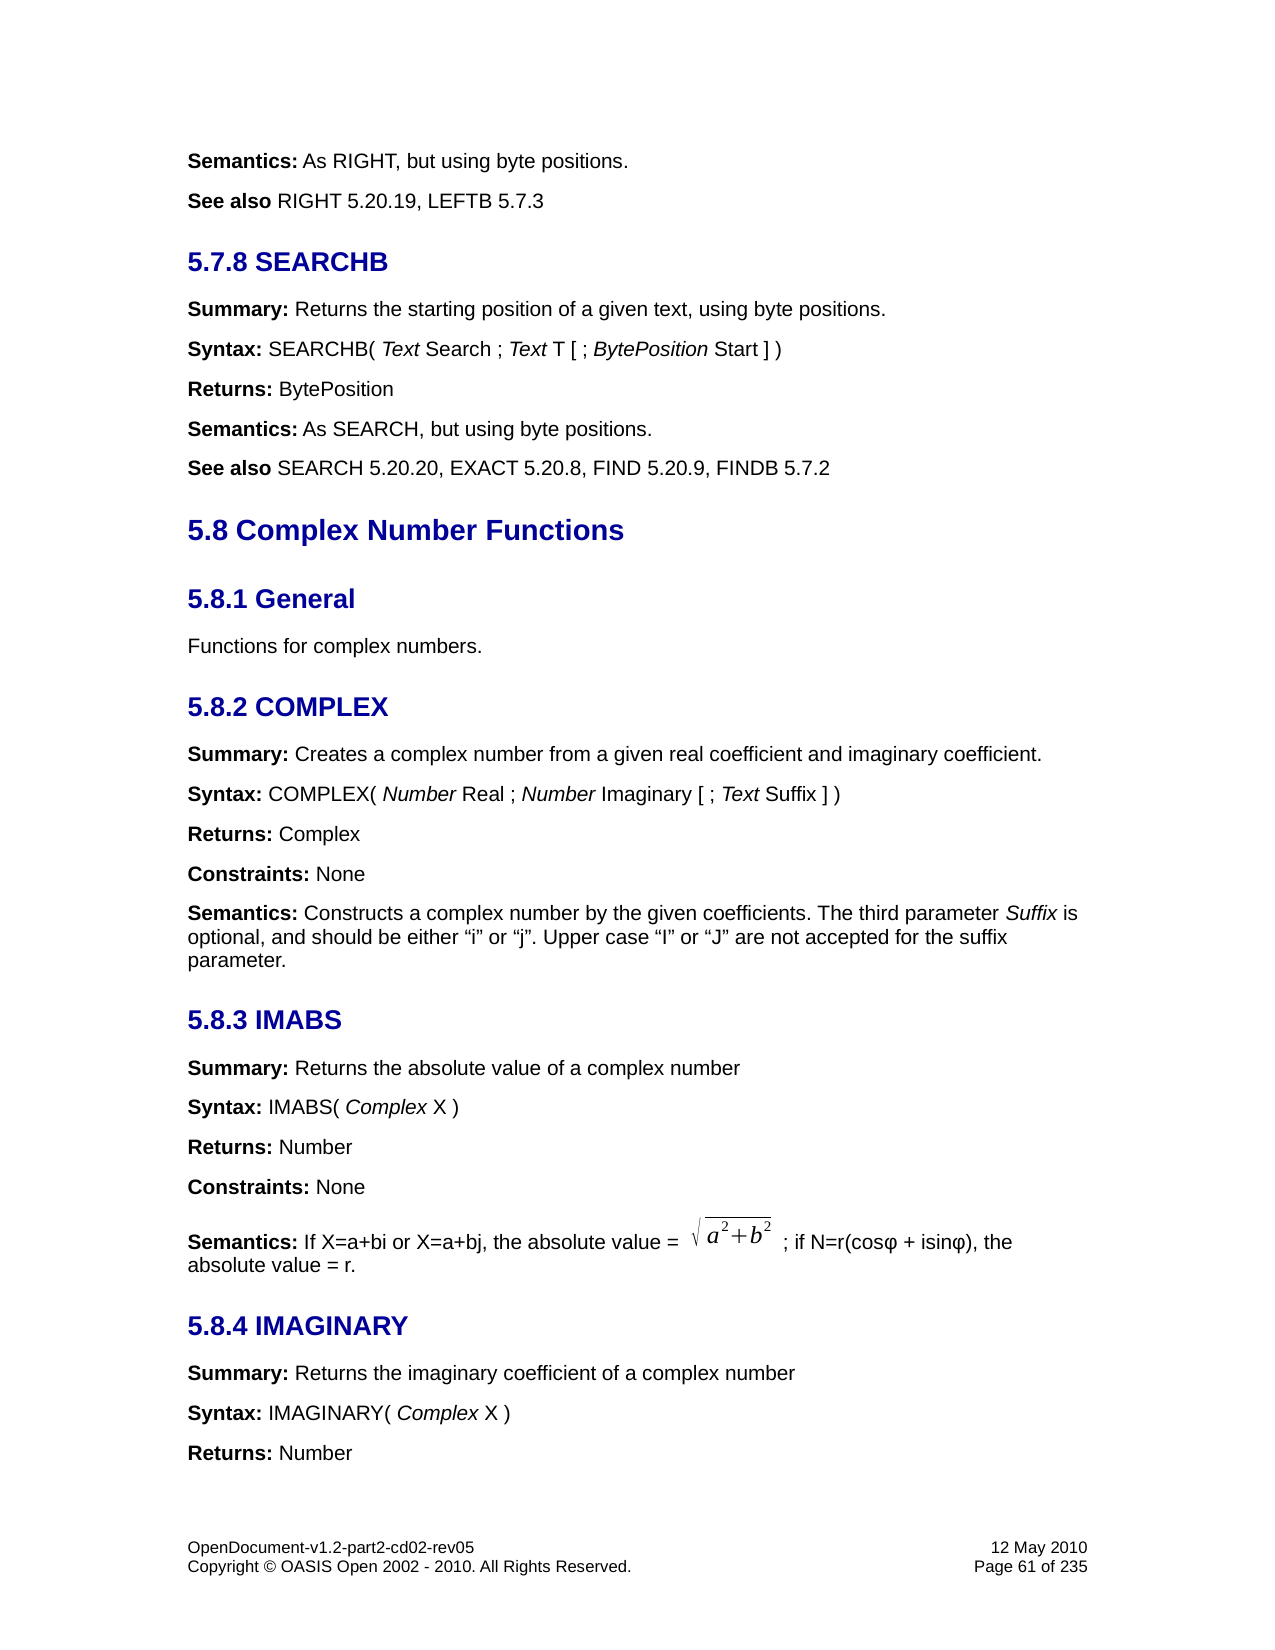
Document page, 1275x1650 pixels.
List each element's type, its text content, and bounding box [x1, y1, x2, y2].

subtitle IMAGINARY [187, 1311, 1088, 1341]
subtitle SEARCHB [187, 246, 1088, 277]
text Summary: Returns the imaginary coefficient of a complex number [187, 1362, 1088, 1385]
text See also SEARCH 5.20.20, EXACT 5.20.8, FIND 5.20.9, FINDB 5.7.2 [187, 457, 1088, 480]
text Summary: Creates a complex number from a given real coefficient and imaginary coefficient. [187, 742, 1088, 766]
text Syntax: IMAGINARY( Complex X ) [187, 1401, 1088, 1425]
text Semantics: If X=a+bi or X=a+bj, the absolute value = ; if N=r(cosφ + isinφ), the absolute value = r. [187, 1216, 1088, 1277]
text Returns: Number [187, 1136, 1088, 1159]
text Semantics: As SEARCH, but using byte positions. [187, 417, 1088, 440]
text Syntax: SEARCHB( Text Search ; Text T [ ; BytePosition Start ] ) [187, 337, 1088, 361]
text Constraints: None [187, 1176, 1088, 1199]
text Functions for complex numbers. [187, 635, 1088, 658]
text Returns: Complex [187, 822, 1088, 846]
text Syntax: IMABS( Complex X ) [187, 1096, 1088, 1119]
text Semantics: As RIGHT, but using byte positions. [187, 150, 1088, 173]
subtitle General [187, 584, 1088, 614]
subtitle COMPLEX [187, 691, 1088, 722]
subtitle Complex Number Functions [187, 514, 1088, 546]
text Syntax: COMPLEX( Number Real ; Number Imaginary [ ; Text Suffix ] ) [187, 782, 1088, 806]
text Returns: Number [187, 1441, 1088, 1464]
text Constraints: None [187, 862, 1088, 885]
subtitle IMABS [187, 1005, 1088, 1035]
text See also RIGHT 5.20.19, LEFTB 5.7.3 [187, 190, 1088, 213]
text Semantics: Constructs a complex number by the given coefficients. The third parameter Suffix is optional, and should be either “i” or “j”. Upper case “I” or “J” are not accepted for the suffix parameter. [187, 902, 1088, 972]
text Summary: Returns the absolute value of a complex number [187, 1056, 1088, 1079]
text Returns: BytePosition [187, 377, 1088, 401]
text Summary: Returns the starting position of a given text, using byte positions. [187, 297, 1088, 321]
